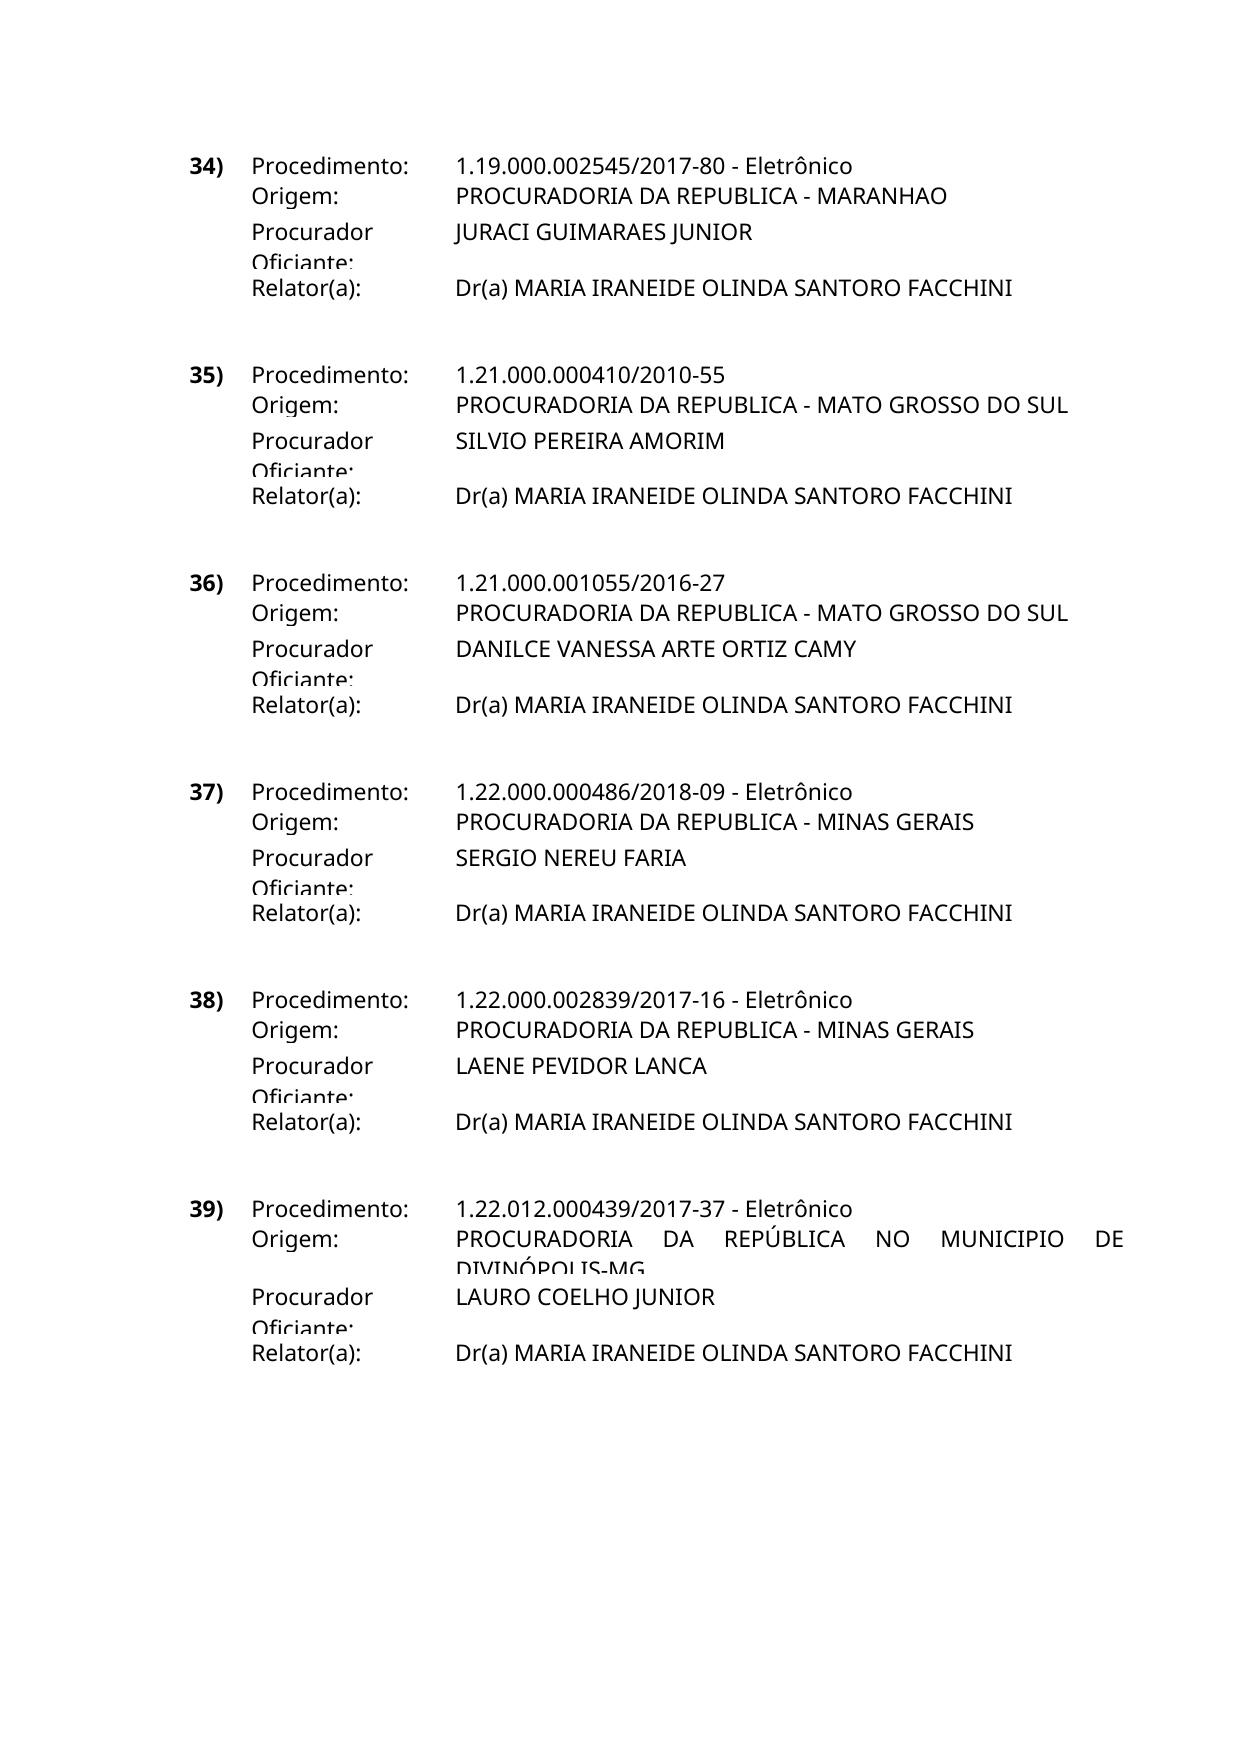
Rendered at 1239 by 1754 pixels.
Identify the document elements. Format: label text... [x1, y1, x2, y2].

table_cell [251, 1251, 455, 1274]
table_cell [189, 1106, 251, 1136]
table_cell [1125, 272, 1239, 302]
table_cell [189, 1136, 251, 1193]
table_cell Procedimento: [251, 776, 455, 804]
table_cell [0, 597, 189, 626]
table_cell [189, 425, 251, 476]
table_cell [189, 1274, 251, 1281]
table_header Dr(a) MARIA IRANEIDE OLINDA SANTORO FACCHINI [455, 272, 1122, 300]
table_cell [0, 425, 189, 476]
table_cell [1125, 1223, 1239, 1251]
table_cell PROCURADORIA DA REPUBLICA - MATO GROSSO DO SUL [455, 389, 1124, 417]
table_cell [1125, 417, 1239, 424]
table_cell [189, 1337, 251, 1367]
table_cell LAENE PEVIDOR LANCA [455, 1050, 1124, 1101]
table_cell [0, 1050, 189, 1101]
table_cell [189, 626, 251, 633]
table_cell 36) [189, 567, 251, 596]
table_cell [1125, 626, 1239, 633]
table_cell [0, 216, 189, 267]
table_cell 1.22.000.000486/2018-09 - Eletrônico [455, 776, 1124, 804]
table_cell Procedimento: [251, 1193, 455, 1221]
table_cell [0, 806, 189, 834]
table_cell [251, 1043, 455, 1050]
table_cell [1125, 510, 1239, 567]
table_cell [0, 302, 189, 358]
table_cell [189, 806, 251, 834]
table_header [1125, 0, 1239, 150]
table_cell [1125, 302, 1239, 358]
table_cell [189, 389, 251, 417]
table_cell [251, 209, 455, 216]
table_cell [0, 389, 189, 417]
table_cell [1125, 209, 1239, 216]
table_cell Procurador Oficiante: [251, 633, 455, 686]
table_cell [189, 1251, 251, 1274]
table_cell [1125, 633, 1239, 684]
table_cell [189, 633, 251, 684]
table_cell [251, 834, 455, 842]
table_cell [1125, 1274, 1239, 1281]
table_cell Procurador Oficiante: [251, 216, 455, 268]
table_cell LAURO COELHO JUNIOR [455, 1281, 1124, 1332]
table_cell [0, 209, 189, 216]
table_cell [455, 302, 1124, 358]
table_cell [251, 302, 455, 358]
table_cell [189, 180, 251, 208]
table_cell [251, 417, 455, 424]
table_cell [1125, 1050, 1239, 1101]
table_cell [189, 1050, 251, 1101]
table_cell [0, 272, 189, 302]
table_cell Origem: [251, 1223, 455, 1251]
table_cell [251, 1274, 455, 1281]
table_cell [0, 1014, 189, 1043]
table_cell SERGIO NEREU FARIA [455, 842, 1124, 893]
table_cell [0, 510, 189, 567]
table_cell [189, 510, 251, 567]
table_cell [189, 927, 251, 984]
table_cell [455, 209, 1124, 216]
table_header Relator(a): [251, 480, 455, 509]
table_cell PROCURADORIA DA REPUBLICA - MINAS GERAIS [455, 806, 1124, 834]
table_cell [1125, 897, 1239, 927]
table_cell [1125, 842, 1239, 893]
table_cell [0, 1251, 189, 1274]
table_cell [0, 1193, 189, 1221]
table_cell [0, 1223, 189, 1251]
table_cell [0, 897, 189, 927]
table_cell [0, 1337, 189, 1367]
table_cell [0, 776, 189, 804]
table_cell [0, 834, 189, 842]
table_cell [1125, 1193, 1239, 1221]
table_cell [1125, 1337, 1239, 1367]
table_cell [251, 626, 455, 633]
table_cell [0, 927, 189, 984]
table_cell [189, 834, 251, 842]
table_cell [0, 1136, 189, 1193]
table_cell [455, 510, 1124, 567]
table_cell [189, 216, 251, 267]
table_cell [1125, 927, 1239, 984]
table_cell 1.22.000.002839/2017-16 - Eletrônico [455, 984, 1124, 1013]
table_cell [189, 1014, 251, 1043]
table_cell [1125, 984, 1239, 1013]
table_cell [0, 1281, 189, 1332]
table_cell [0, 719, 189, 776]
table_header Relator(a): [251, 897, 455, 926]
table_cell [189, 842, 251, 893]
table_cell [0, 1106, 189, 1136]
table_cell [455, 417, 1124, 424]
table_cell [0, 180, 189, 208]
table_header Relator(a): [251, 1106, 455, 1134]
table_header Dr(a) MARIA IRANEIDE OLINDA SANTORO FACCHINI [455, 1337, 1122, 1365]
table_cell Origem: [251, 597, 455, 626]
table_cell [455, 927, 1124, 984]
table_cell [0, 567, 189, 596]
table_cell [455, 1274, 1124, 1281]
table_cell [189, 272, 251, 302]
table_cell 1.22.012.000439/2017-37 - Eletrônico [455, 1193, 1124, 1221]
table_cell [189, 209, 251, 216]
table_cell Origem: [251, 180, 455, 208]
table_cell [189, 1043, 251, 1050]
table_cell PROCURADORIA DA REPÚBLICA NO MUNICIPIO DE DIVINÓPOLIS-MG [455, 1223, 1124, 1274]
table_cell [0, 689, 189, 719]
table_cell [0, 359, 189, 387]
table_cell [455, 1136, 1124, 1193]
table_cell [1125, 150, 1239, 178]
table_cell Procurador Oficiante: [251, 1050, 455, 1103]
table_cell 34) [189, 150, 251, 178]
table_header Dr(a) MARIA IRANEIDE OLINDA SANTORO FACCHINI [455, 1106, 1122, 1134]
table_cell [455, 834, 1124, 842]
table_cell PROCURADORIA DA REPUBLICA - MINAS GERAIS [455, 1014, 1124, 1043]
table_cell [1125, 806, 1239, 834]
table_cell [0, 150, 189, 178]
table_cell 1.21.000.000410/2010-55 [455, 359, 1124, 387]
table_cell [189, 417, 251, 424]
table_cell Origem: [251, 806, 455, 834]
table_cell [1125, 1043, 1239, 1050]
table_cell Procurador Oficiante: [251, 425, 455, 477]
table_cell 1.19.000.002545/2017-80 - Eletrônico [455, 150, 1124, 178]
table_cell 1.21.000.001055/2016-27 [455, 567, 1124, 596]
table_cell [1125, 1106, 1239, 1136]
table_cell [251, 510, 455, 567]
table_cell [189, 1281, 251, 1332]
table_header Relator(a): [251, 689, 455, 717]
table_cell Origem: [251, 389, 455, 417]
table_header [0, 0, 189, 150]
table_cell [1125, 597, 1239, 626]
table_cell [1125, 359, 1239, 387]
table_cell Procedimento: [251, 150, 455, 178]
table_cell [189, 897, 251, 927]
table_cell [0, 1043, 189, 1050]
table_cell [189, 597, 251, 626]
table_cell [455, 626, 1124, 633]
table_cell [0, 1274, 189, 1281]
table_cell 39) [189, 1193, 251, 1221]
table_cell PROCURADORIA DA REPUBLICA - MATO GROSSO DO SUL [455, 597, 1124, 626]
table_cell [1125, 180, 1239, 208]
table_cell [1125, 719, 1239, 776]
table_cell DANILCE VANESSA ARTE ORTIZ CAMY [455, 633, 1124, 684]
table_cell Procurador Oficiante: [251, 1281, 455, 1334]
table_cell [1125, 216, 1239, 267]
table_cell 37) [189, 776, 251, 804]
table_cell [1125, 689, 1239, 719]
table_cell [0, 417, 189, 424]
table_cell [1125, 1014, 1239, 1043]
table_cell [0, 984, 189, 1013]
table_header Relator(a): [251, 1337, 455, 1365]
table_cell Origem: [251, 1014, 455, 1043]
table_header Dr(a) MARIA IRANEIDE OLINDA SANTORO FACCHINI [455, 689, 1122, 717]
table_cell [189, 480, 251, 510]
table_cell [251, 719, 455, 776]
table_cell [1125, 567, 1239, 596]
table_cell [0, 633, 189, 684]
table_cell [1125, 776, 1239, 804]
table_cell [0, 626, 189, 633]
table_cell Procedimento: [251, 984, 455, 1013]
table_cell [189, 689, 251, 719]
table_cell [189, 1223, 251, 1251]
table_cell Procedimento: [251, 359, 455, 387]
table_cell [251, 1136, 455, 1193]
table_cell [1125, 1281, 1239, 1332]
table_cell [455, 1043, 1124, 1050]
table_cell [1125, 389, 1239, 417]
table_cell Procurador Oficiante: [251, 842, 455, 894]
table_cell SILVIO PEREIRA AMORIM [455, 425, 1124, 476]
table_cell [189, 302, 251, 358]
table_cell [0, 842, 189, 893]
table_cell [1125, 834, 1239, 842]
table_header [189, 0, 251, 150]
table_cell 38) [189, 984, 251, 1013]
table_cell [455, 719, 1124, 776]
table_header Dr(a) MARIA IRANEIDE OLINDA SANTORO FACCHINI [455, 480, 1122, 509]
table_cell [251, 927, 455, 984]
table_header [455, 0, 1124, 150]
table_cell [1125, 1136, 1239, 1193]
table_cell [1125, 1251, 1239, 1274]
table_cell PROCURADORIA DA REPUBLICA - MARANHAO [455, 180, 1124, 208]
table_header Relator(a): [251, 272, 455, 300]
table_cell [1125, 425, 1239, 476]
table_cell [189, 719, 251, 776]
table_header Dr(a) MARIA IRANEIDE OLINDA SANTORO FACCHINI [455, 897, 1122, 926]
table_cell [0, 480, 189, 510]
table_cell [1125, 480, 1239, 510]
table_cell 35) [189, 359, 251, 387]
table_header [251, 0, 455, 150]
table_cell JURACI GUIMARAES JUNIOR [455, 216, 1124, 267]
table_cell Procedimento: [251, 567, 455, 596]
